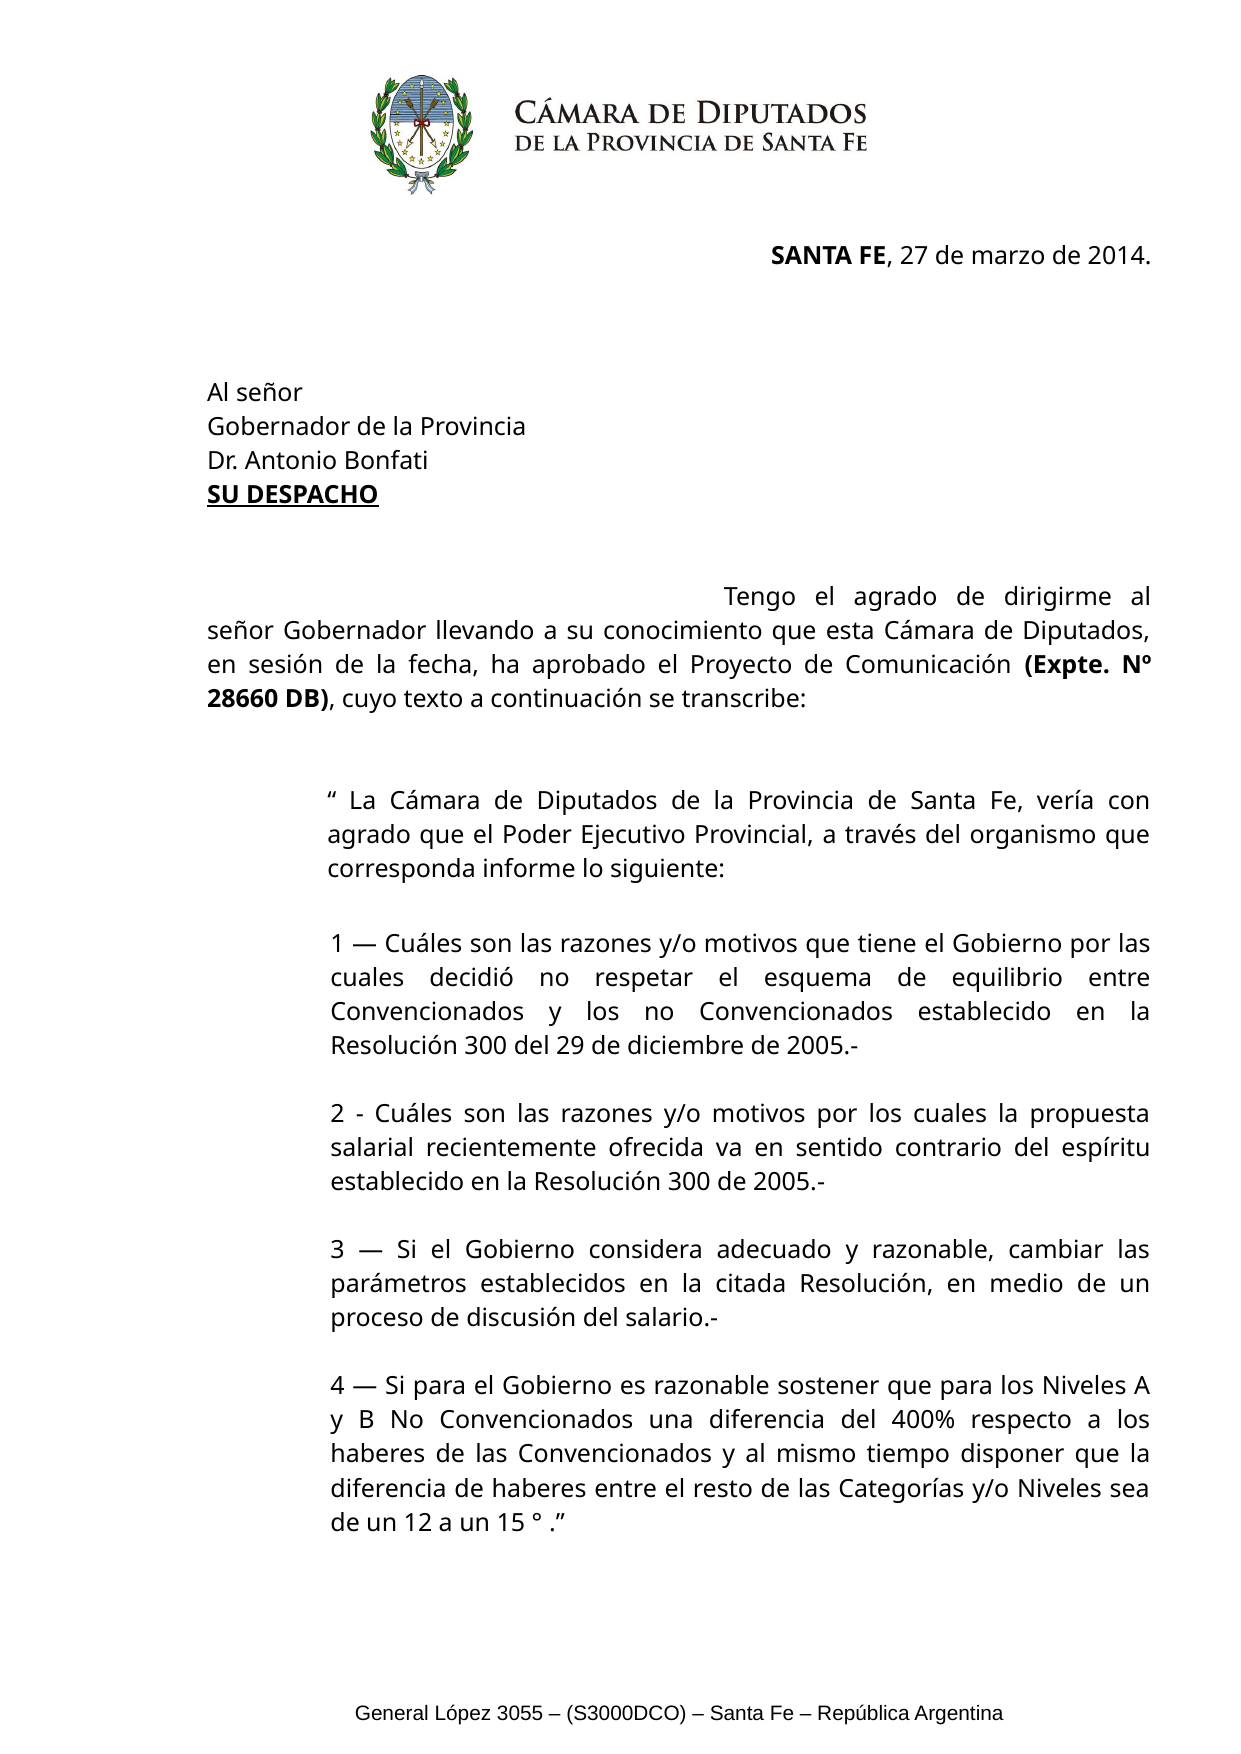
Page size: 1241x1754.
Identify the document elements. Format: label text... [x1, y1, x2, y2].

text 4 — Si para el Gobierno es razonable sostener que para los Niveles A y B No Convencionados una diferencia del 400% respecto a los haberes de las Convencionados y al mismo tiempo disponer que la diferencia de haberes entre el resto de las Categorías y/o Niveles sea de un 12 a un 15 ° .” [330, 1368, 1152, 1538]
text 3 — Si el Gobierno considera adecuado y razonable, cambiar las parámetros establecidos en la citada Resolución, en medio de un proceso de discusión del salario.- [330, 1232, 1152, 1334]
text Gobernador de la Provincia [207, 408, 1152, 442]
text “ La Cámara de Diputados de la Provincia de Santa Fe, vería con agrado que el Poder Ejecutivo Provincial, a través del organismo que corresponda informe lo siguiente: [327, 783, 1152, 885]
text SU DESPACHO [207, 476, 1152, 511]
text 2 - Cuáles son las razones y/o motivos por los cuales la propuesta salarial recientemente ofrecida va en sentido contrario del espíritu establecido en la Resolución 300 de 2005.- [330, 1096, 1152, 1198]
text Dr. Antonio Bonfati [207, 442, 1152, 476]
text Al señor [207, 374, 1152, 408]
text Tengo el agrado de dirigirme al señor Gobernador llevando a su conocimiento que esta Cámara de Diputados, en sesión de la fecha, ha aprobado el Proyecto de Comunicación (Expte. Nº 28660 DB), cuyo texto a continuación se transcribe: [207, 579, 1152, 715]
text 1 — Cuáles son las razones y/o motivos que tiene el Gobierno por las cuales decidió no respetar el esquema de equilibrio entre Convencionados y los no Convencionados establecido en la Resolución 300 del 29 de diciembre de 2005.- [330, 925, 1152, 1061]
text SANTA FE, 27 de marzo de 2014. [207, 238, 1152, 272]
picture [370, 75, 867, 199]
